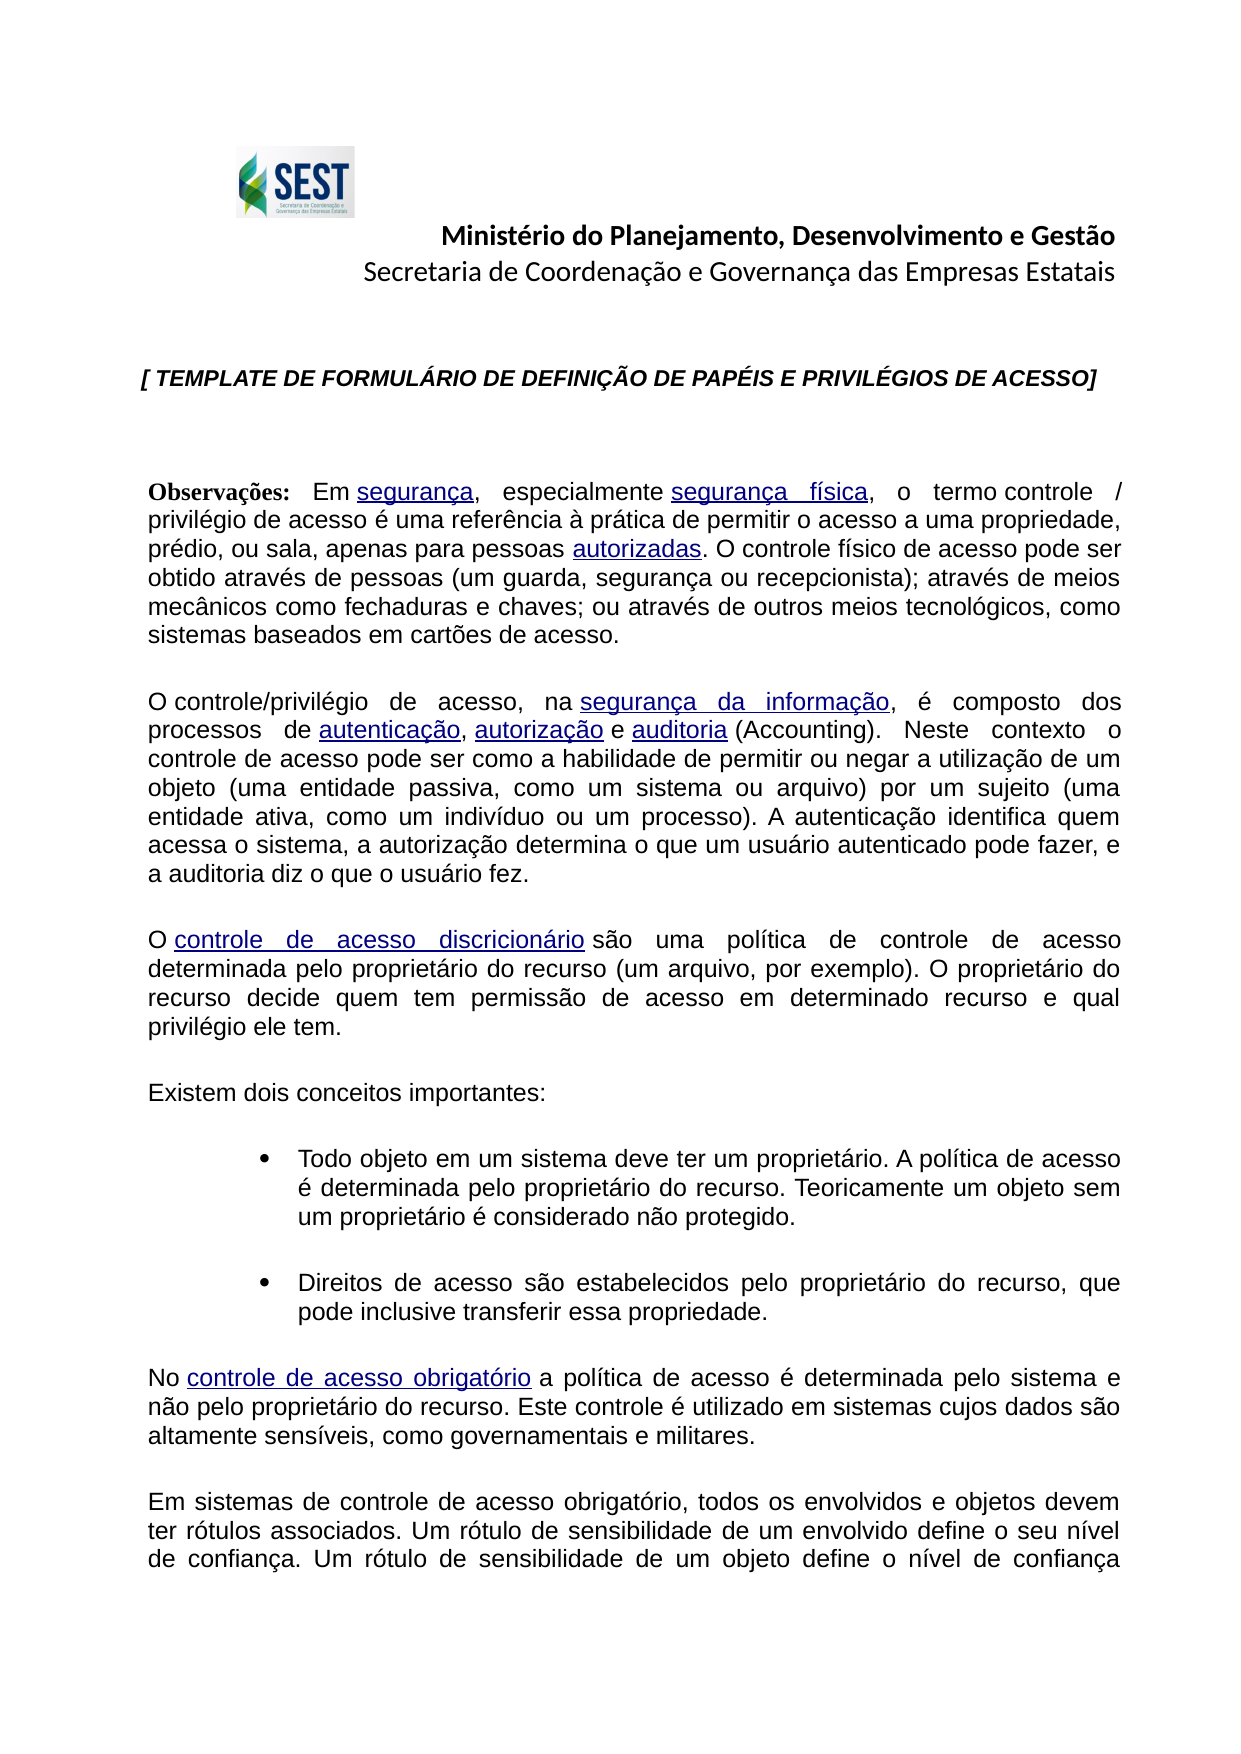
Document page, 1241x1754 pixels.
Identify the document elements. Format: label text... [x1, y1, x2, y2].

list Todo objeto em um sistema deve ter um proprietário. A política de acesso é determinada pelo proprietário do recurso. Teoricamente um objeto sem um proprietário é considerado não protegido. [260, 1144, 1122, 1231]
list Direitos de acesso são estabelecidos pelo proprietário do recurso, que pode inclusive transferir essa propriedade. [260, 1268, 1122, 1326]
text Em sistemas de controle de acesso obrigatório, todos os envolvidos e objetos devem ter rótulos associados. Um rótulo de sensibilidade de um envolvido define o seu nível de confiança. Um rótulo de sensibilidade de um objeto define o nível de confiança [148, 1487, 1122, 1573]
text O controle de acesso discricionário são uma política de controle de acesso determinada pelo proprietário do recurso (um arquivo, por exemplo). O proprietário do recurso decide quem tem permissão de acesso em determinado recurso e qual privilégio ele tem. [148, 925, 1122, 1040]
text Observações: Em segurança, especialmente segurança física, o termo controle / privilégio de acesso é uma referência à prática de permitir o acesso a uma propriedade, prédio, ou sala, apenas para pessoas autorizadas. O controle físico de acesso pode ser obtido através de pessoas (um guarda, segurança ou recepcionista); através de meios mecânicos como fechaduras e chaves; ou através de outros meios tecnológicos, como sistemas baseados em cartões de acesso. [148, 477, 1122, 649]
text No controle de acesso obrigatório a política de acesso é determinada pelo sistema e não pelo proprietário do recurso. Este controle é utilizado em sistemas cujos dados são altamente sensíveis, como governamentais e militares. [148, 1363, 1122, 1449]
text O controle/privilégio de acesso, na segurança da informação, é composto dos processos de autenticação, autorização e auditoria (Accounting). Neste contexto o controle de acesso pode ser como a habilidade de permitir ou negar a utilização de um objeto (uma entidade passiva, como um sistema ou arquivo) por um sujeito (uma entidade ativa, como um indivíduo ou um processo). A autenticação identifica quem acessa o sistema, a autorização determina o que um usuário autenticado pode fazer, e a auditoria diz o que o usuário fez. [148, 687, 1122, 888]
text Existem dois conceitos importantes: [148, 1078, 1122, 1107]
